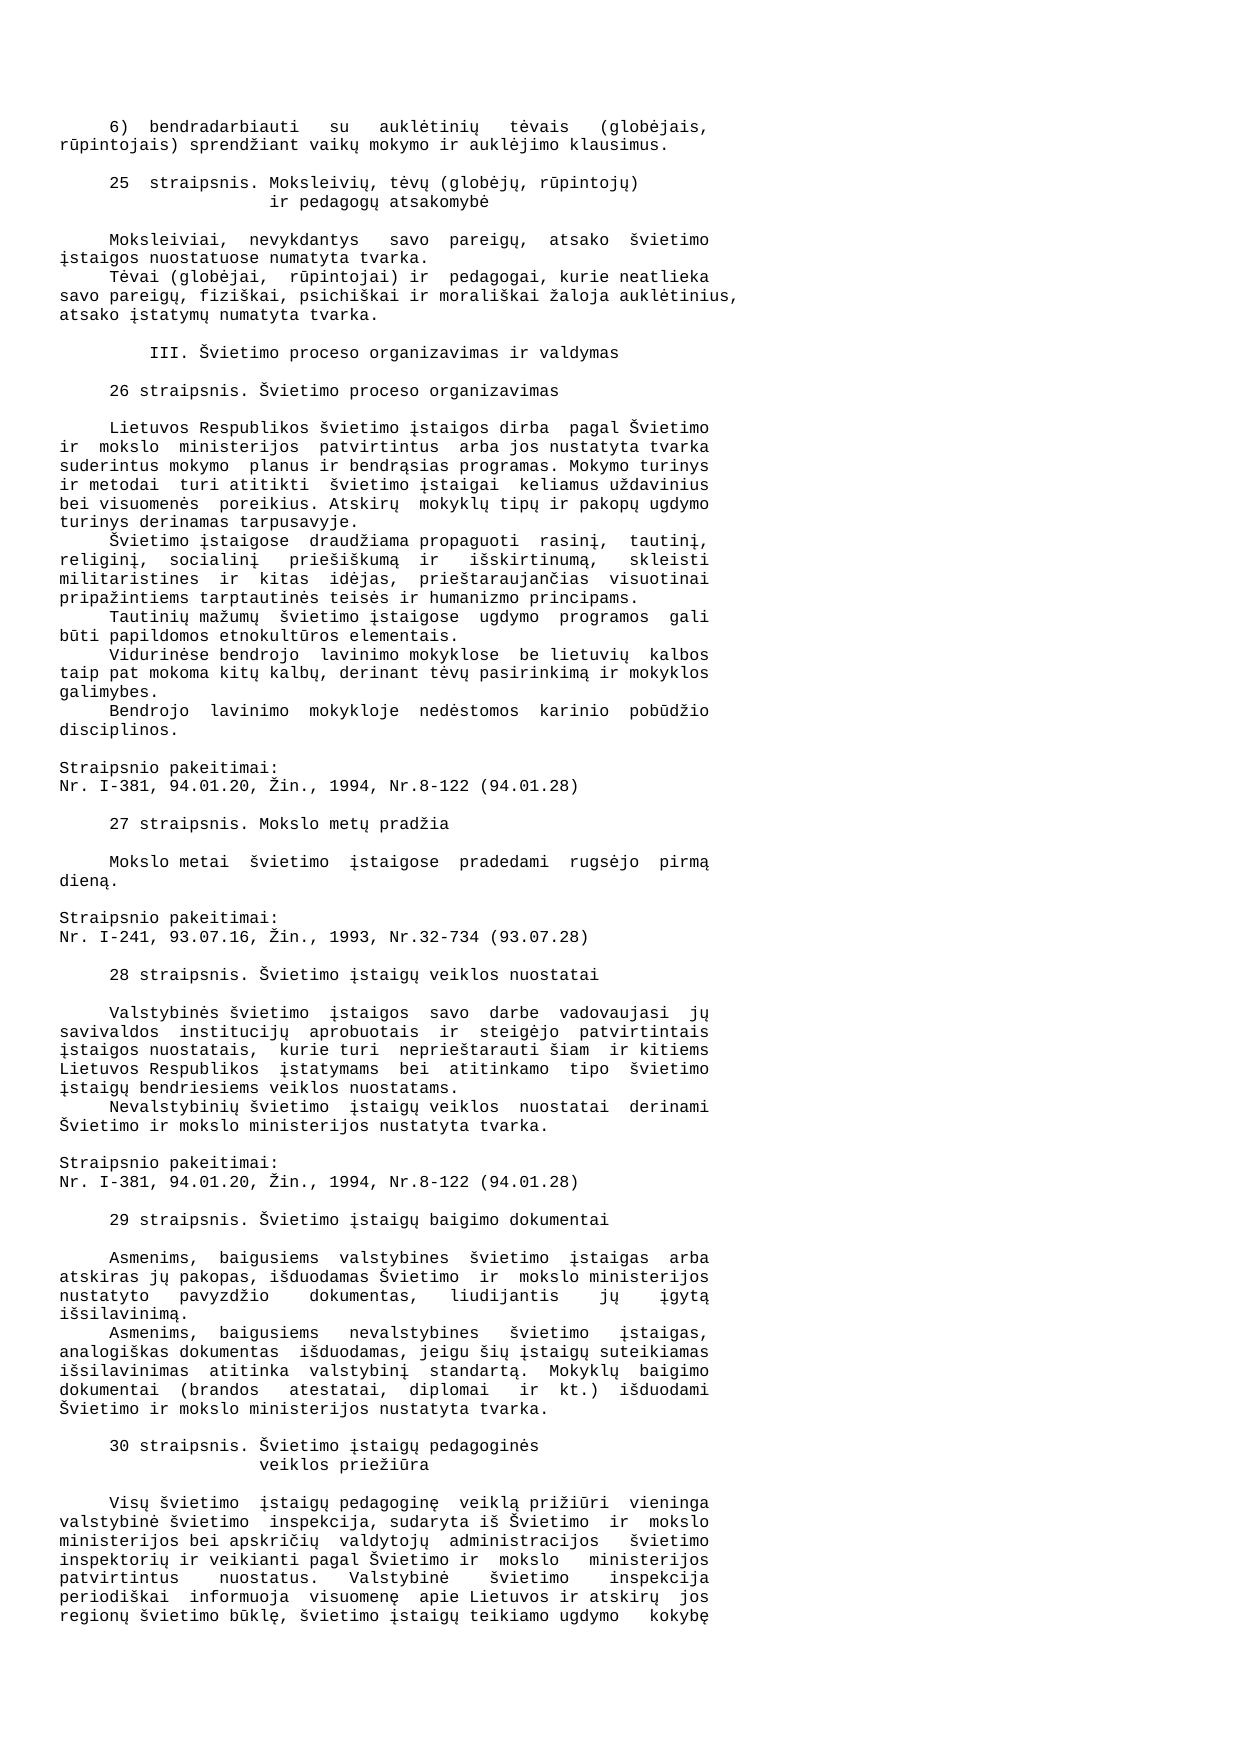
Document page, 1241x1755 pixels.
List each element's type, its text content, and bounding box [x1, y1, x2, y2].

text 25 straipsnis. Moksleivių, tėvų (globėjų, rūpintojų) [59, 175, 1122, 193]
text Lietuvos Respublikos įstatymams bei atitinkamo tipo švietimo [59, 1061, 1122, 1080]
text III. Švietimo proceso organizavimas ir valdymas [59, 344, 1122, 363]
text įstaigos nuostatuose numatyta tvarka. [59, 250, 1122, 269]
text 27 straipsnis. Mokslo metų pradžia [59, 816, 1122, 834]
text įstaigos nuostatais, kurie turi neprieštarauti šiam ir kitiems [59, 1042, 1122, 1061]
text bei visuomenės poreikius. Atskirų mokyklų tipų ir pakopų ugdymo [59, 495, 1122, 514]
text būti papildomos etnokultūros elementais. [59, 627, 1122, 646]
text Vidurinėse bendrojo lavinimo mokyklose be lietuvių kalbos [59, 646, 1122, 665]
text 26 straipsnis. Švietimo proceso organizavimas [59, 382, 1122, 401]
text ir metodai turi atitikti švietimo įstaigai keliamus uždavinius [59, 476, 1122, 495]
text pripažintiems tarptautinės teisės ir humanizmo principams. [59, 589, 1122, 608]
text Tautinių mažumų švietimo įstaigose ugdymo programos gali [59, 608, 1122, 627]
text savivaldos institucijų aprobuotais ir steigėjo patvirtintais [59, 1023, 1122, 1042]
text įstaigų bendriesiems veiklos nuostatams. [59, 1080, 1122, 1098]
text galimybes. [59, 684, 1122, 703]
text Bendrojo lavinimo mokykloje nedėstomos karinio pobūdžio [59, 703, 1122, 721]
text 30 straipsnis. Švietimo įstaigų pedagoginės [59, 1438, 1122, 1457]
text inspektorių ir veikianti pagal Švietimo ir mokslo ministerijos [59, 1551, 1122, 1570]
text Asmenims, baigusiems valstybines švietimo įstaigas arba [59, 1249, 1122, 1268]
text analogiškas dokumentas išduodamas, jeigu šių įstaigų suteikiamas [59, 1344, 1122, 1362]
text Straipsnio pakeitimai: [59, 759, 1122, 778]
text veiklos priežiūra [59, 1457, 1122, 1476]
text valstybinė švietimo inspekcija, sudaryta iš Švietimo ir mokslo [59, 1513, 1122, 1532]
text Švietimo įstaigose draudžiama propaguoti rasinį, tautinį, [59, 533, 1122, 552]
text Švietimo ir mokslo ministerijos nustatyta tvarka. [59, 1117, 1122, 1136]
text militaristines ir kitas idėjas, prieštaraujančias visuotinai [59, 571, 1122, 589]
text išsilavinimą. [59, 1306, 1122, 1325]
text turinys derinamas tarpusavyje. [59, 514, 1122, 533]
text nustatyto pavyzdžio dokumentas, liudijantis jų įgytą [59, 1287, 1122, 1306]
text Švietimo ir mokslo ministerijos nustatyta tvarka. [59, 1400, 1122, 1419]
text išsilavinimas atitinka valstybinį standartą. Mokyklų baigimo [59, 1362, 1122, 1381]
text 6) bendradarbiauti su auklėtinių tėvais (globėjais, [59, 118, 1122, 137]
text Lietuvos Respublikos švietimo įstaigos dirba pagal Švietimo [59, 420, 1122, 439]
text patvirtintus nuostatus. Valstybinė švietimo inspekcija [59, 1570, 1122, 1589]
text Nevalstybinių švietimo įstaigų veiklos nuostatai derinami [59, 1098, 1122, 1117]
text 29 straipsnis. Švietimo įstaigų baigimo dokumentai [59, 1212, 1122, 1231]
text disciplinos. [59, 721, 1122, 740]
text 28 straipsnis. Švietimo įstaigų veiklos nuostatai [59, 967, 1122, 985]
text savo pareigų, fiziškai, psichiškai ir morališkai žaloja auklėtinius, [59, 288, 1122, 307]
text Asmenims, baigusiems nevalstybines švietimo įstaigas, [59, 1325, 1122, 1344]
text Nr. I-241, 93.07.16, Žin., 1993, Nr.32-734 (93.07.28) [59, 929, 1122, 948]
text dieną. [59, 872, 1122, 891]
text periodiškai informuoja visuomenę apie Lietuvos ir atskirų jos [59, 1589, 1122, 1608]
text regionų švietimo būklę, švietimo įstaigų teikiamo ugdymo kokybę [59, 1608, 1122, 1626]
text Nr. I-381, 94.01.20, Žin., 1994, Nr.8-122 (94.01.28) [59, 778, 1122, 797]
text taip pat mokoma kitų kalbų, derinant tėvų pasirinkimą ir mokyklos [59, 665, 1122, 684]
text Straipsnio pakeitimai: [59, 1155, 1122, 1174]
text Straipsnio pakeitimai: [59, 910, 1122, 929]
text religinį, socialinį priešiškumą ir išskirtinumą, skleisti [59, 552, 1122, 571]
text suderintus mokymo planus ir bendrąsias programas. Mokymo turinys [59, 457, 1122, 476]
text Nr. I-381, 94.01.20, Žin., 1994, Nr.8-122 (94.01.28) [59, 1174, 1122, 1193]
text dokumentai (brandos atestatai, diplomai ir kt.) išduodami [59, 1381, 1122, 1400]
text ir mokslo ministerijos patvirtintus arba jos nustatyta tvarka [59, 439, 1122, 457]
text rūpintojais) sprendžiant vaikų mokymo ir auklėjimo klausimus. [59, 137, 1122, 156]
text ir pedagogų atsakomybė [59, 193, 1122, 212]
text atskiras jų pakopas, išduodamas Švietimo ir mokslo ministerijos [59, 1268, 1122, 1287]
text Tėvai (globėjai, rūpintojai) ir pedagogai, kurie neatlieka [59, 269, 1122, 288]
text Visų švietimo įstaigų pedagoginę veiklą prižiūri vieninga [59, 1494, 1122, 1513]
text Valstybinės švietimo įstaigos savo darbe vadovaujasi jų [59, 1004, 1122, 1023]
text atsako įstatymų numatyta tvarka. [59, 307, 1122, 326]
text ministerijos bei apskričių valdytojų administracijos švietimo [59, 1532, 1122, 1551]
text Moksleiviai, nevykdantys savo pareigų, atsako švietimo [59, 231, 1122, 250]
text Mokslo metai švietimo įstaigose pradedami rugsėjo pirmą [59, 853, 1122, 872]
